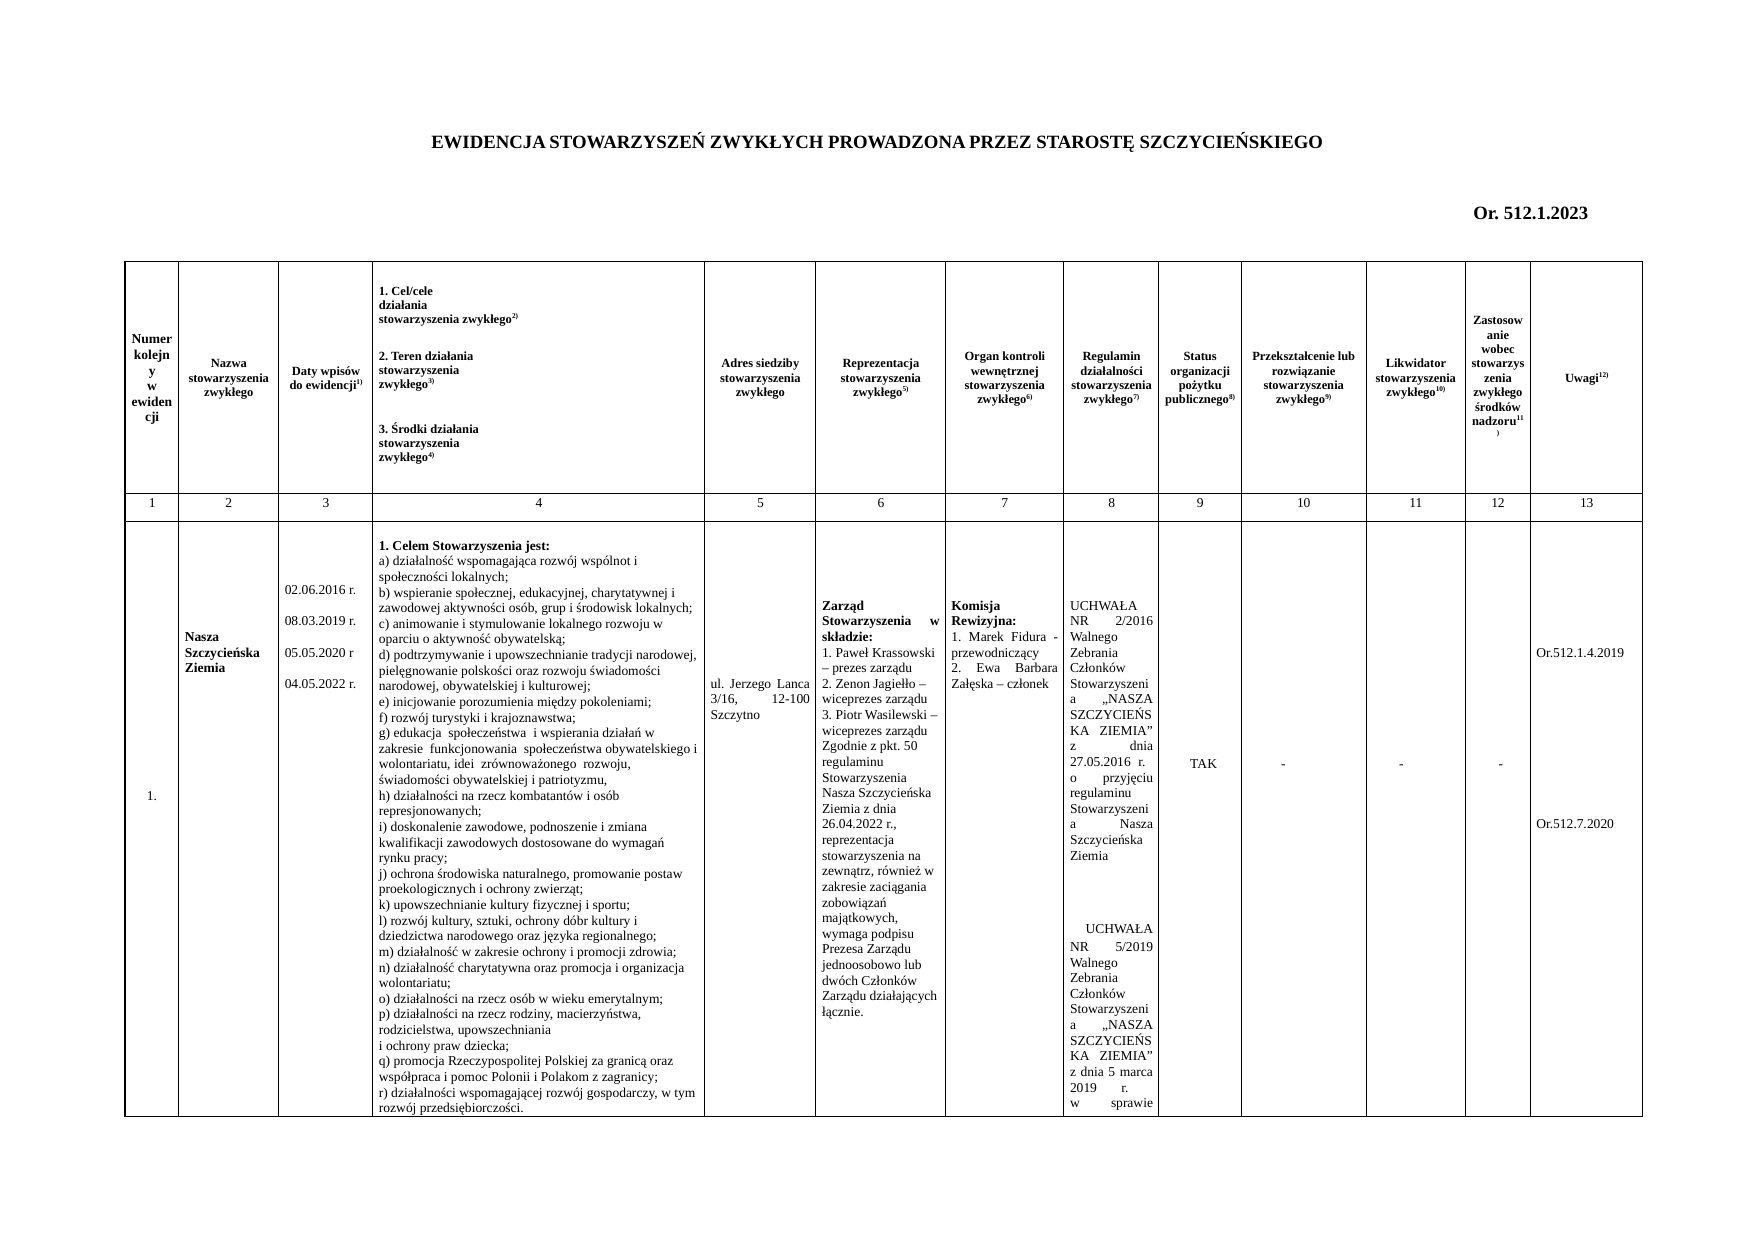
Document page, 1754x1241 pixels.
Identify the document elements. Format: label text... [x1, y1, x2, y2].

table_cell - [1242, 522, 1366, 1116]
table_cell 3 [279, 494, 372, 521]
table_header Przekształcenie lub rozwiązanie stowarzyszenia zwykłego9) [1242, 262, 1366, 493]
table_cell 4 [373, 494, 704, 521]
table_header 1. Cel/cele działania stowarzyszenia zwykłego2) [373, 262, 704, 347]
table_cell Zarząd Stowarzyszenia w składzie: 1. Paweł Krassowski – prezes zarządu 2. Zenon Jagiełło – wiceprezes zarządu 3. Piotr Wasilewski – wiceprezes zarządu Zgodnie z pkt. 50 regulaminu Stowarzyszenia Nasza Szczycieńska Ziemia z dnia 26.04.2022 r., reprezentacja stowarzyszenia na zewnątrz, również w zakresie zaciągania zobowiązań majątkowych, wymaga podpisu Prezesa Zarządu jednoosobowo lub dwóch Członków Zarządu działających łącznie. [816, 522, 945, 1116]
table_cell 2. Teren działania stowarzyszenia zwykłego3) [373, 347, 704, 420]
table_header Likwidator stowarzyszenia zwykłego10) [1367, 262, 1465, 493]
text EWIDENCJA STOWARZYSZEŃ ZWYKŁYCH PROWADZONA PRZEZ STAROSTĘ SZCZYCIEŃSKIEGO [118, 131, 1636, 152]
table_header Regulamin działalności stowarzyszenia zwykłego7) [1064, 262, 1158, 493]
table_cell 5 [705, 494, 815, 521]
text Or. 512.1.2023 [118, 202, 1636, 224]
table_cell 7 [946, 494, 1063, 521]
table_header Adres siedziby stowarzyszenia zwykłego [705, 262, 815, 493]
table_cell 2 [179, 494, 278, 521]
table_cell 1. [126, 522, 178, 1116]
table_header Uwagi12) [1531, 262, 1642, 493]
table_header Numer kolejny w ewidencji [126, 262, 178, 493]
table_cell 9 [1159, 494, 1241, 521]
table_cell - [1466, 522, 1530, 1116]
table_cell 6 [816, 494, 945, 521]
table_header Status organizacji pożytku publicznego8) [1159, 262, 1241, 493]
table_cell 11 [1367, 494, 1465, 521]
table_cell ul. Jerzego Lanca 3/16, 12-100 Szczytno [705, 522, 815, 1116]
table_cell Komisja Rewizyjna: 1. Marek Fidura - przewodniczący 2. Ewa Barbara Załęska – członek [946, 522, 1063, 1116]
table_cell 02.06.2016 r. 08.03.2019 r. 05.05.2020 r 04.05.2022 r. [279, 522, 372, 1116]
table_cell 1 [126, 494, 178, 521]
table_cell Nasza Szczycieńska Ziemia [179, 522, 278, 1116]
table_header Organ kontroli wewnętrznej stowarzyszenia zwykłego6) [946, 262, 1063, 493]
table_cell UCHWAŁA NR 2/2016 Walnego Zebrania Członków Stowarzyszenia „NASZA SZCZYCIEŃSKA ZIEMIA” z dnia 27.05.2016 r. o przyjęciu regulaminu Stowarzyszenia Nasza Szczycieńska Ziemia UCHWAŁA NR 5/2019 Walnego Zebrania Członków Stowarzyszenia „NASZA SZCZYCIEŃSKA ZIEMIA” z dnia 5 marca 2019 r. w sprawie [1064, 522, 1158, 1116]
table_cell TAK [1159, 522, 1241, 1116]
table_header Reprezentacja stowarzyszenia zwykłego5) [816, 262, 945, 493]
table_cell 13 [1531, 494, 1642, 521]
table_header Nazwa stowarzyszenia zwykłego [179, 262, 278, 493]
table_cell Or.512.1.4.2019 Or.512.7.2020 [1531, 522, 1642, 1116]
table_cell 8 [1064, 494, 1158, 521]
table_header Daty wpisów do ewidencji1) [279, 262, 372, 493]
table_cell 10 [1242, 494, 1366, 521]
table_header Zastosowanie wobec stowarzyszenia zwykłego środków nadzoru11) [1466, 262, 1530, 493]
table_cell 12 [1466, 494, 1530, 521]
table_cell 3. Środki działania stowarzyszenia zwykłego4) [373, 420, 704, 493]
table_cell 1. Celem Stowarzyszenia jest: a) działalność wspomagająca rozwój wspólnot i społeczności lokalnych; b) wspieranie społecznej, edukacyjnej, charytatywnej i zawodowej aktywności osób, grup i środowisk lokalnych; c) animowanie i stymulowanie lokalnego rozwoju w oparciu o aktywność obywatelską; d) podtrzymywanie i upowszechnianie tradycji narodowej, pielęgnowanie polskości oraz rozwoju świadomości narodowej, obywatelskiej i kulturowej; e) inicjowanie porozumienia między pokoleniami; f) rozwój turystyki i krajoznawstwa; g) edukacja społeczeństwa i wspierania działań w zakresie funkcjonowania społeczeństwa obywatelskiego i wolontariatu, idei zrównoważonego rozwoju, świadomości obywatelskiej i patriotyzmu, h) działalności na rzecz kombatantów i osób represjonowanych; i) doskonalenie zawodowe, podnoszenie i zmiana kwalifikacji zawodowych dostosowane do wymagań rynku pracy; j) ochrona środowiska naturalnego, promowanie postaw proekologicznych i ochrony zwierząt; k) upowszechnianie kultury fizycznej i sportu; l) rozwój kultury, sztuki, ochrony dóbr kultury i dziedzictwa narodowego oraz języka regionalnego; m) działalność w zakresie ochrony i promocji zdrowia; n) działalność charytatywna oraz promocja i organizacja wolontariatu; o) działalności na rzecz osób w wieku emerytalnym; p) działalności na rzecz rodziny, macierzyństwa, rodzicielstwa, upowszechniania i ochrony praw dziecka; q) promocja Rzeczypospolitej Polskiej za granicą oraz współpraca i pomoc Polonii i Polakom z zagranicy; r) działalności wspomagającej rozwój gospodarczy, w tym rozwój przedsiębiorczości. [373, 522, 704, 1116]
table_cell - [1367, 522, 1465, 1116]
